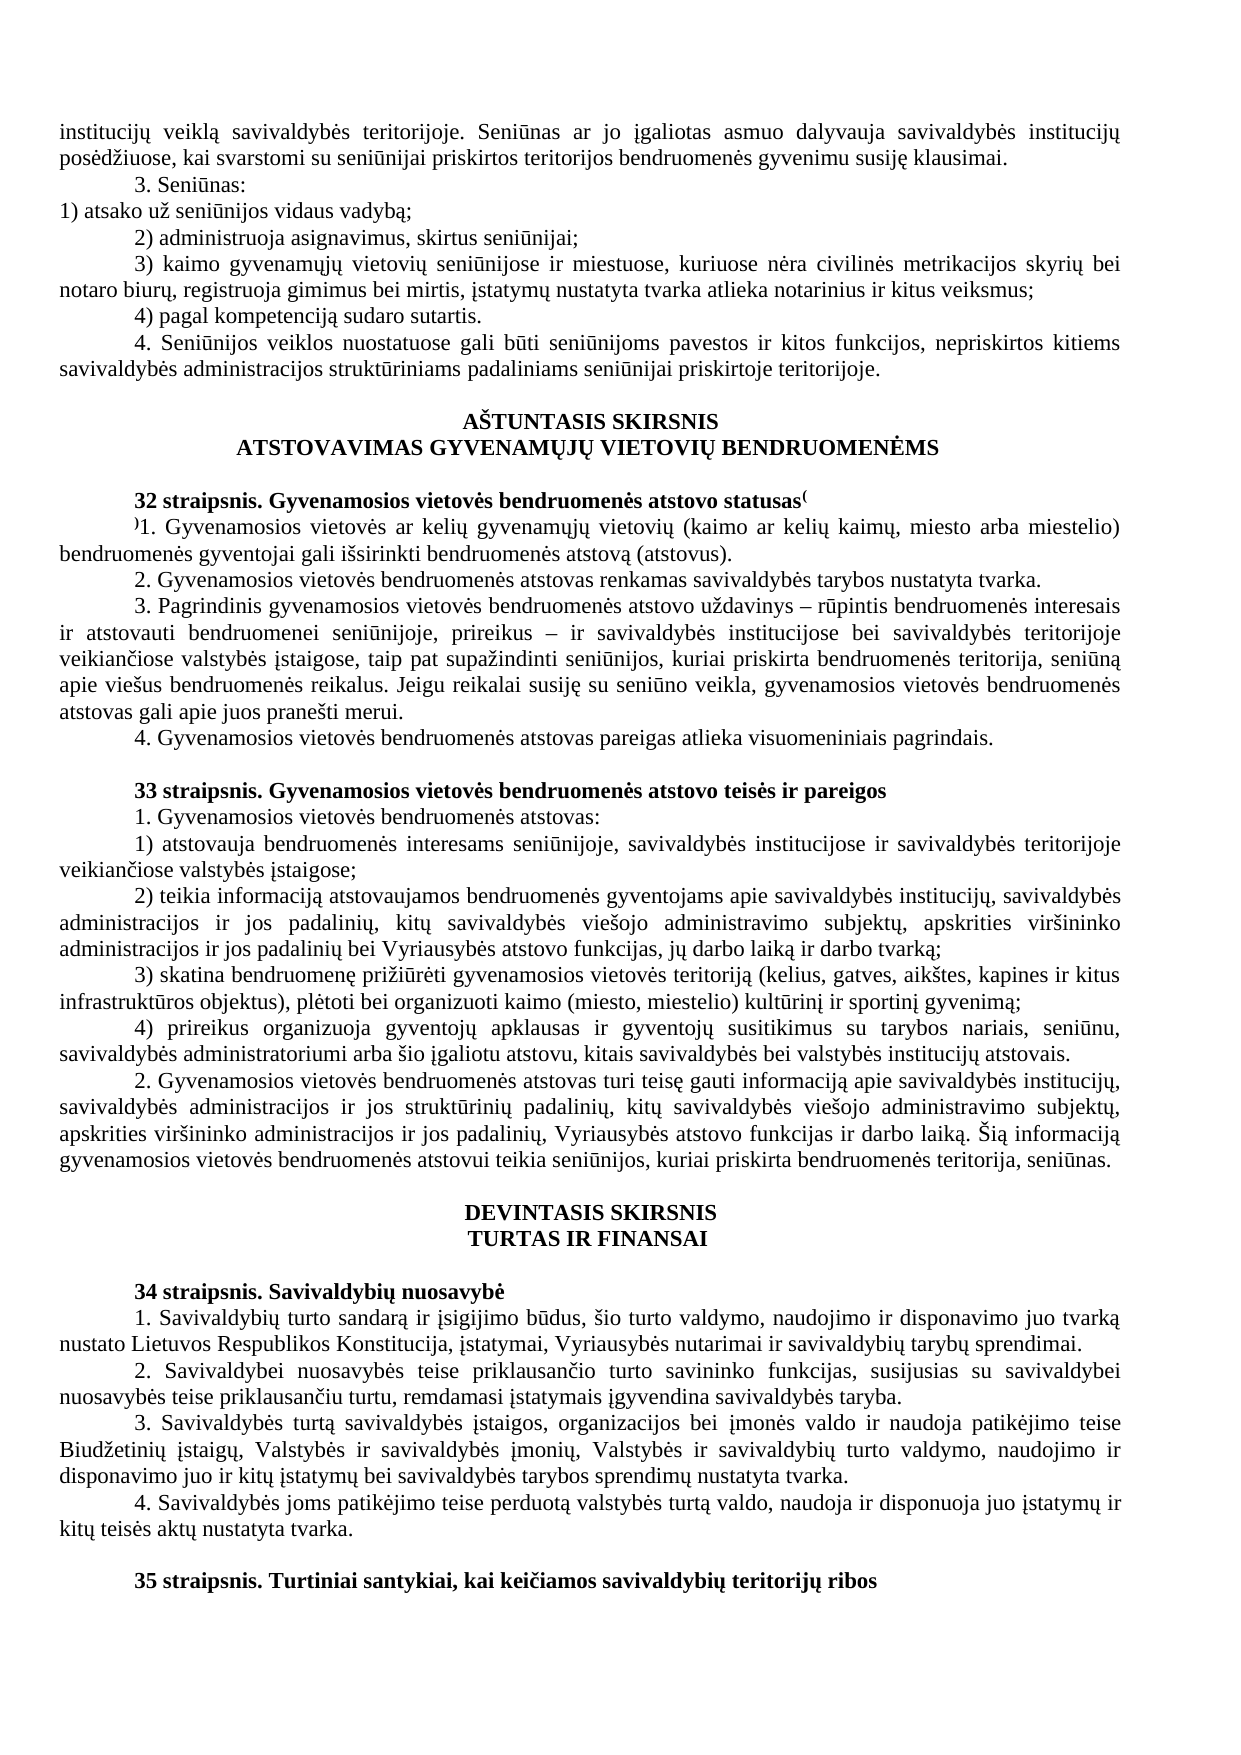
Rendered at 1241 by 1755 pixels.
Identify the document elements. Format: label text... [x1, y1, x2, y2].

text TURTAS IR FINANSAI [59, 1225, 1122, 1251]
text 34 straipsnis. Savivaldybių nuosavybė [59, 1278, 1122, 1304]
text 4. Seniūnijos veiklos nuostatuose gali būti seniūnijoms pavestos ir kitos funkcijos, nepriskirtos kitiems savivaldybės administracijos struktūriniams padaliniams seniūnijai priskirtoje teritorijoje. [59, 329, 1122, 382]
text 32 straipsnis. Gyvenamosios vietovės bendruomenės atstovo statusas( [59, 487, 1122, 513]
text 4) pagal kompetenciją sudaro sutartis. [59, 303, 1122, 329]
text 4. Gyvenamosios vietovės bendruomenės atstovas pareigas atlieka visuomeniniais pagrindais. [59, 724, 1122, 751]
text 3. Savivaldybės turtą savivaldybės įstaigos, organizacijos bei įmonės valdo ir naudoja patikėjimo teise Biudžetinių įstaigų, Valstybės ir savivaldybės įmonių, Valstybės ir savivaldybių turto valdymo, naudojimo ir disponavimo juo ir kitų įstatymų bei savivaldybės tarybos sprendimų nustatyta tvarka. [59, 1409, 1122, 1488]
text AŠTUNTASIS SKIRSNIS [59, 408, 1122, 434]
text 2. Gyvenamosios vietovės bendruomenės atstovas renkamas savivaldybės tarybos nustatyta tvarka. [59, 566, 1122, 592]
text 2. Gyvenamosios vietovės bendruomenės atstovas turi teisę gauti informaciją apie savivaldybės institucijų, savivaldybės administracijos ir jos struktūrinių padalinių, kitų savivaldybės viešojo administravimo subjektų, apskrities viršininko administracijos ir jos padalinių, Vyriausybės atstovo funkcijas ir darbo laiką. Šią informaciją gyvenamosios vietovės bendruomenės atstovui teikia seniūnijos, kuriai priskirta bendruomenės teritorija, seniūnas. [59, 1067, 1122, 1172]
text 3) kaimo gyvenamųjų vietovių seniūnijose ir miestuose, kuriuose nėra civilinės metrikacijos skyrių bei notaro biurų, registruoja gimimus bei mirtis, įstatymų nustatyta tvarka atlieka notarinius ir kitus veiksmus; [59, 250, 1122, 303]
text 2) administruoja asignavimus, skirtus seniūnijai; [59, 223, 1122, 250]
text 33 straipsnis. Gyvenamosios vietovės bendruomenės atstovo teisės ir pareigos [59, 777, 1122, 803]
text 3. Seniūnas: [59, 171, 1122, 197]
text 2. Savivaldybei nuosavybės teise priklausančio turto savininko funkcijas, susijusias su savivaldybei nuosavybės teise priklausančiu turtu, remdamasi įstatymais įgyvendina savivaldybės taryba. [59, 1357, 1122, 1409]
text 4) prireikus organizuoja gyventojų apklausas ir gyventojų susitikimus su tarybos nariais, seniūnu, savivaldybės administratoriumi arba šio įgaliotu atstovu, kitais savivaldybės bei valstybės institucijų atstovais. [59, 1014, 1122, 1067]
text 3) skatina bendruomenę prižiūrėti gyvenamosios vietovės teritoriją (kelius, gatves, aikštes, kapines ir kitus infrastruktūros objektus), plėtoti bei organizuoti kaimo (miesto, miestelio) kultūrinį ir sportinį gyvenimą; [59, 961, 1122, 1014]
text institucijų veiklą savivaldybės teritorijoje. Seniūnas ar jo įgaliotas asmuo dalyvauja savivaldybės institucijų posėdžiuose, kai svarstomi su seniūnijai priskirtos teritorijos bendruomenės gyvenimu susiję klausimai. [59, 118, 1122, 171]
text 1. Savivaldybių turto sandarą ir įsigijimo būdus, šio turto valdymo, naudojimo ir disponavimo juo tvarką nustato Lietuvos Respublikos Konstitucija, įstatymai, Vyriausybės nutarimai ir savivaldybių tarybų sprendimai. [59, 1304, 1122, 1357]
text 4. Savivaldybės joms patikėjimo teise perduotą valstybės turtą valdo, naudoja ir disponuoja juo įstatymų ir kitų teisės aktų nustatyta tvarka. [59, 1488, 1122, 1541]
text 35 straipsnis. Turtiniai santykiai, kai keičiamos savivaldybių teritorijų ribos [59, 1568, 1122, 1594]
text DEVINTASIS SKIRSNIS [59, 1199, 1122, 1225]
text 2) teikia informaciją atstovaujamos bendruomenės gyventojams apie savivaldybės institucijų, savivaldybės administracijos ir jos padalinių, kitų savivaldybės viešojo administravimo subjektų, apskrities viršininko administracijos ir jos padalinių bei Vyriausybės atstovo funkcijas, jų darbo laiką ir darbo tvarką; [59, 882, 1122, 961]
text 3. Pagrindinis gyvenamosios vietovės bendruomenės atstovo uždavinys – rūpintis bendruomenės interesais ir atstovauti bendruomenei seniūnijoje, prireikus – ir savivaldybės institucijose bei savivaldybės teritorijoje veikiančiose valstybės įstaigose, taip pat supažindinti seniūnijos, kuriai priskirta bendruomenės teritorija, seniūną apie viešus bendruomenės reikalus. Jeigu reikalai susiję su seniūno veikla, gyvenamosios vietovės bendruomenės atstovas gali apie juos pranešti merui. [59, 592, 1122, 724]
text )1. Gyvenamosios vietovės ar kelių gyvenamųjų vietovių (kaimo ar kelių kaimų, miesto arba miestelio) bendruomenės gyventojai gali išsirinkti bendruomenės atstovą (atstovus). [59, 513, 1122, 566]
text 1. Gyvenamosios vietovės bendruomenės atstovas: [59, 803, 1122, 830]
text ATSTOVAVIMAS GYVENAMŲJŲ VIETOVIŲ BENDRUOMENĖMS [59, 434, 1122, 461]
text 1) atstovauja bendruomenės interesams seniūnijoje, savivaldybės institucijose ir savivaldybės teritorijoje veikiančiose valstybės įstaigose; [59, 830, 1122, 882]
text 1) atsako už seniūnijos vidaus vadybą; [59, 197, 1122, 223]
